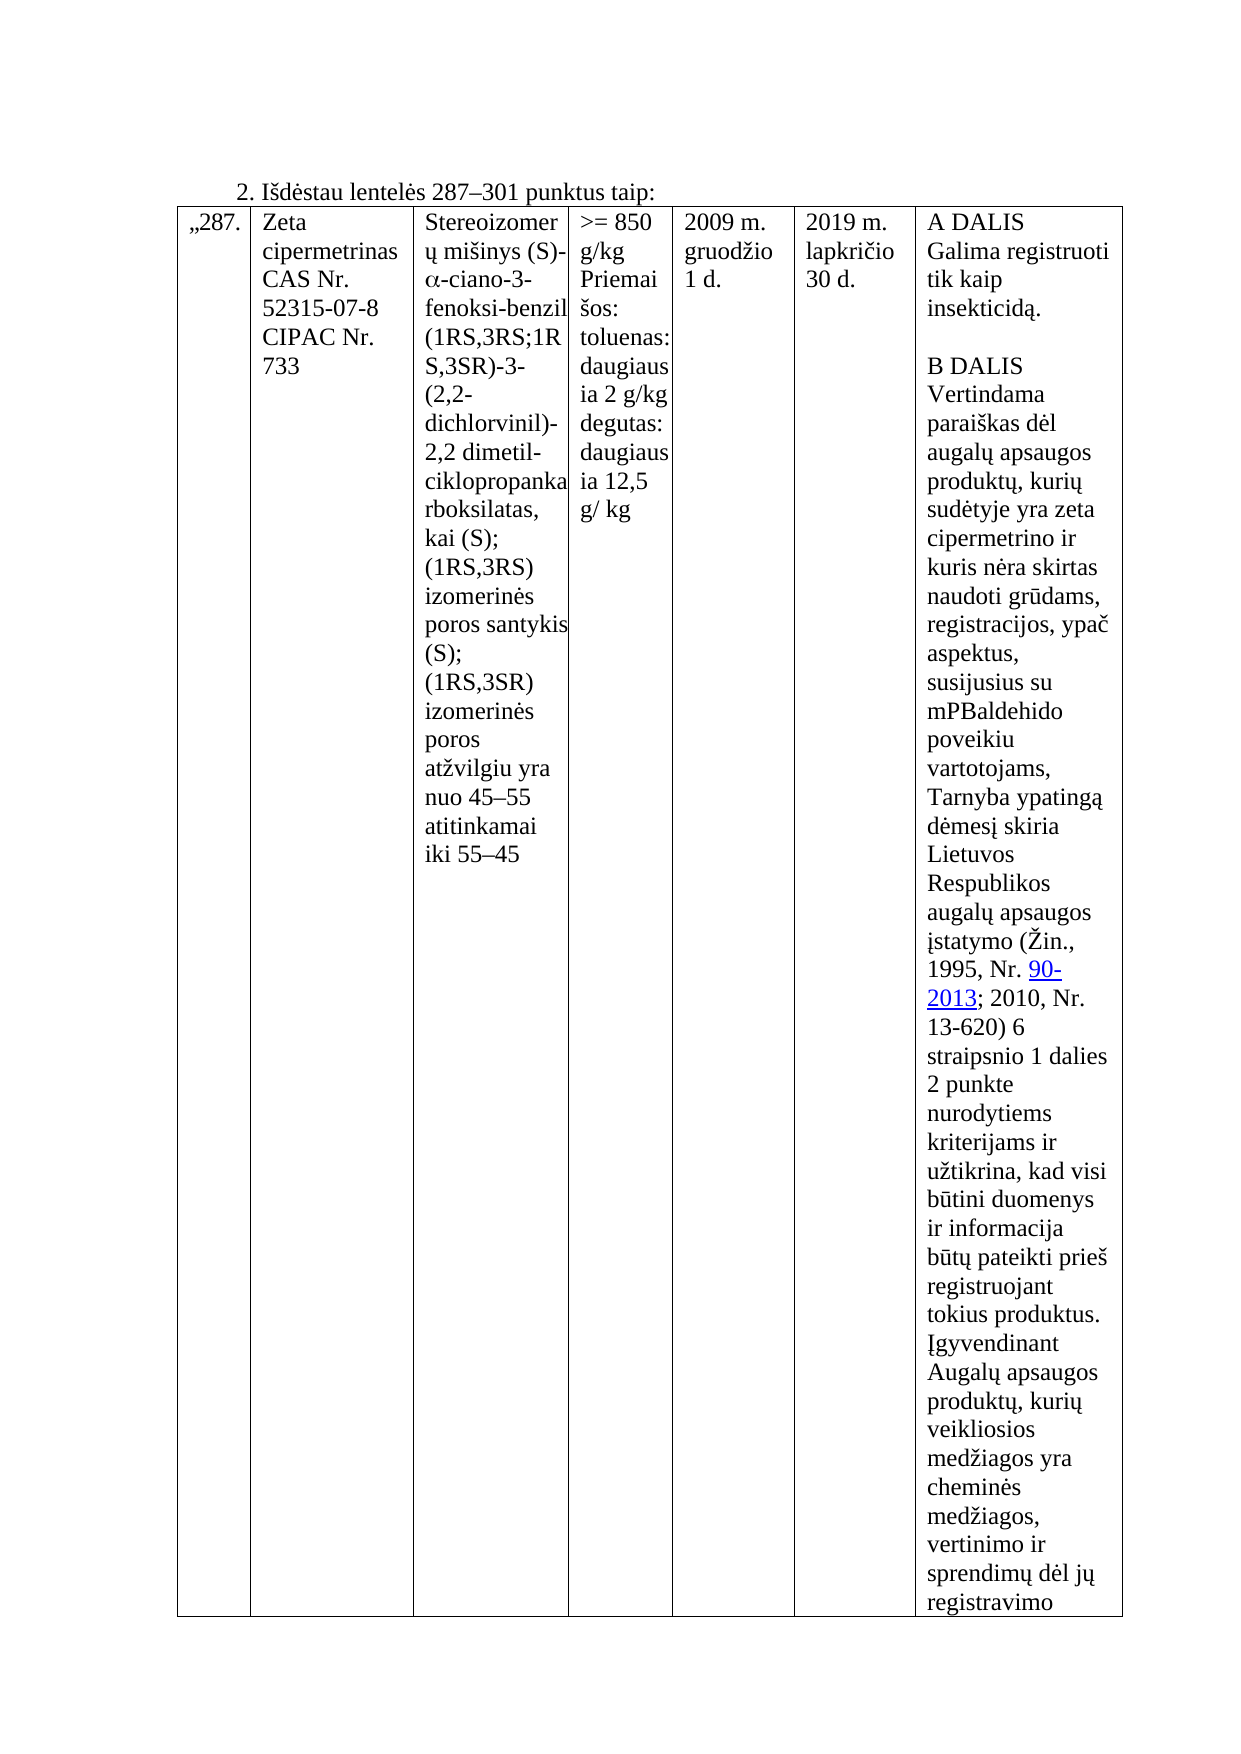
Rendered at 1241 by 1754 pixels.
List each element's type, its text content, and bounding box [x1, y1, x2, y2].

table_header A DALIS Galima registruoti tik kaip insekticidą. B DALIS Vertindama paraiškas dėl augalų apsaugos produktų, kurių sudėtyje yra zeta cipermetrino ir kuris nėra skirtas naudoti grūdams, registracijos, ypač aspektus, susijusius su mPBaldehido poveikiu vartotojams, Tarnyba ypatingą dėmesį skiria Lietuvos Respublikos augalų apsaugos įstatymo (Žin., 1995, Nr. 90-2013; 2010, Nr. 13-620) 6 straipsnio 1 dalies 2 punkte nurodytiems kriterijams ir užtikrina, kad visi būtini duomenys ir informacija būtų pateikti prieš registruojant tokius produktus. Įgyvendinant Augalų apsaugos produktų, kurių veikliosios medžiagos yra cheminės medžiagos, vertinimo ir sprendimų dėl jų registravimo [916, 207, 1122, 1616]
table_header Stereoizomerų mišinys (S)- -ciano-3-fenoksi-benzil (1RS,3RS;1RS,3SR)-3- (2,2-dichlorvinil)-2,2 dimetil-ciklopropankarboksilatas, kai (S);(1RS,3RS) izomerinės poros santykis (S);(1RS,3SR) izomerinės poros atžvilgiu yra nuo 45–55 atitinkamai iki 55–45 [414, 207, 568, 1616]
table_header >= 850 g/kg Priemai šos: toluenas: daugiausia 2 g/kg degutas: daugiausia 12,5 g/ kg [569, 207, 672, 1616]
table_header „287. [178, 207, 250, 1616]
table_header 2019 m. lapkričio 30 d. [795, 207, 915, 1616]
text 2. Išdėstau lentelės 287–301 punktus taip: [177, 177, 1181, 206]
table_header 2009 m. gruodžio 1 d. [673, 207, 794, 1616]
table_header Zeta cipermetrinas CAS Nr. 52315-07-8 CIPAC Nr. 733 [251, 207, 413, 1616]
